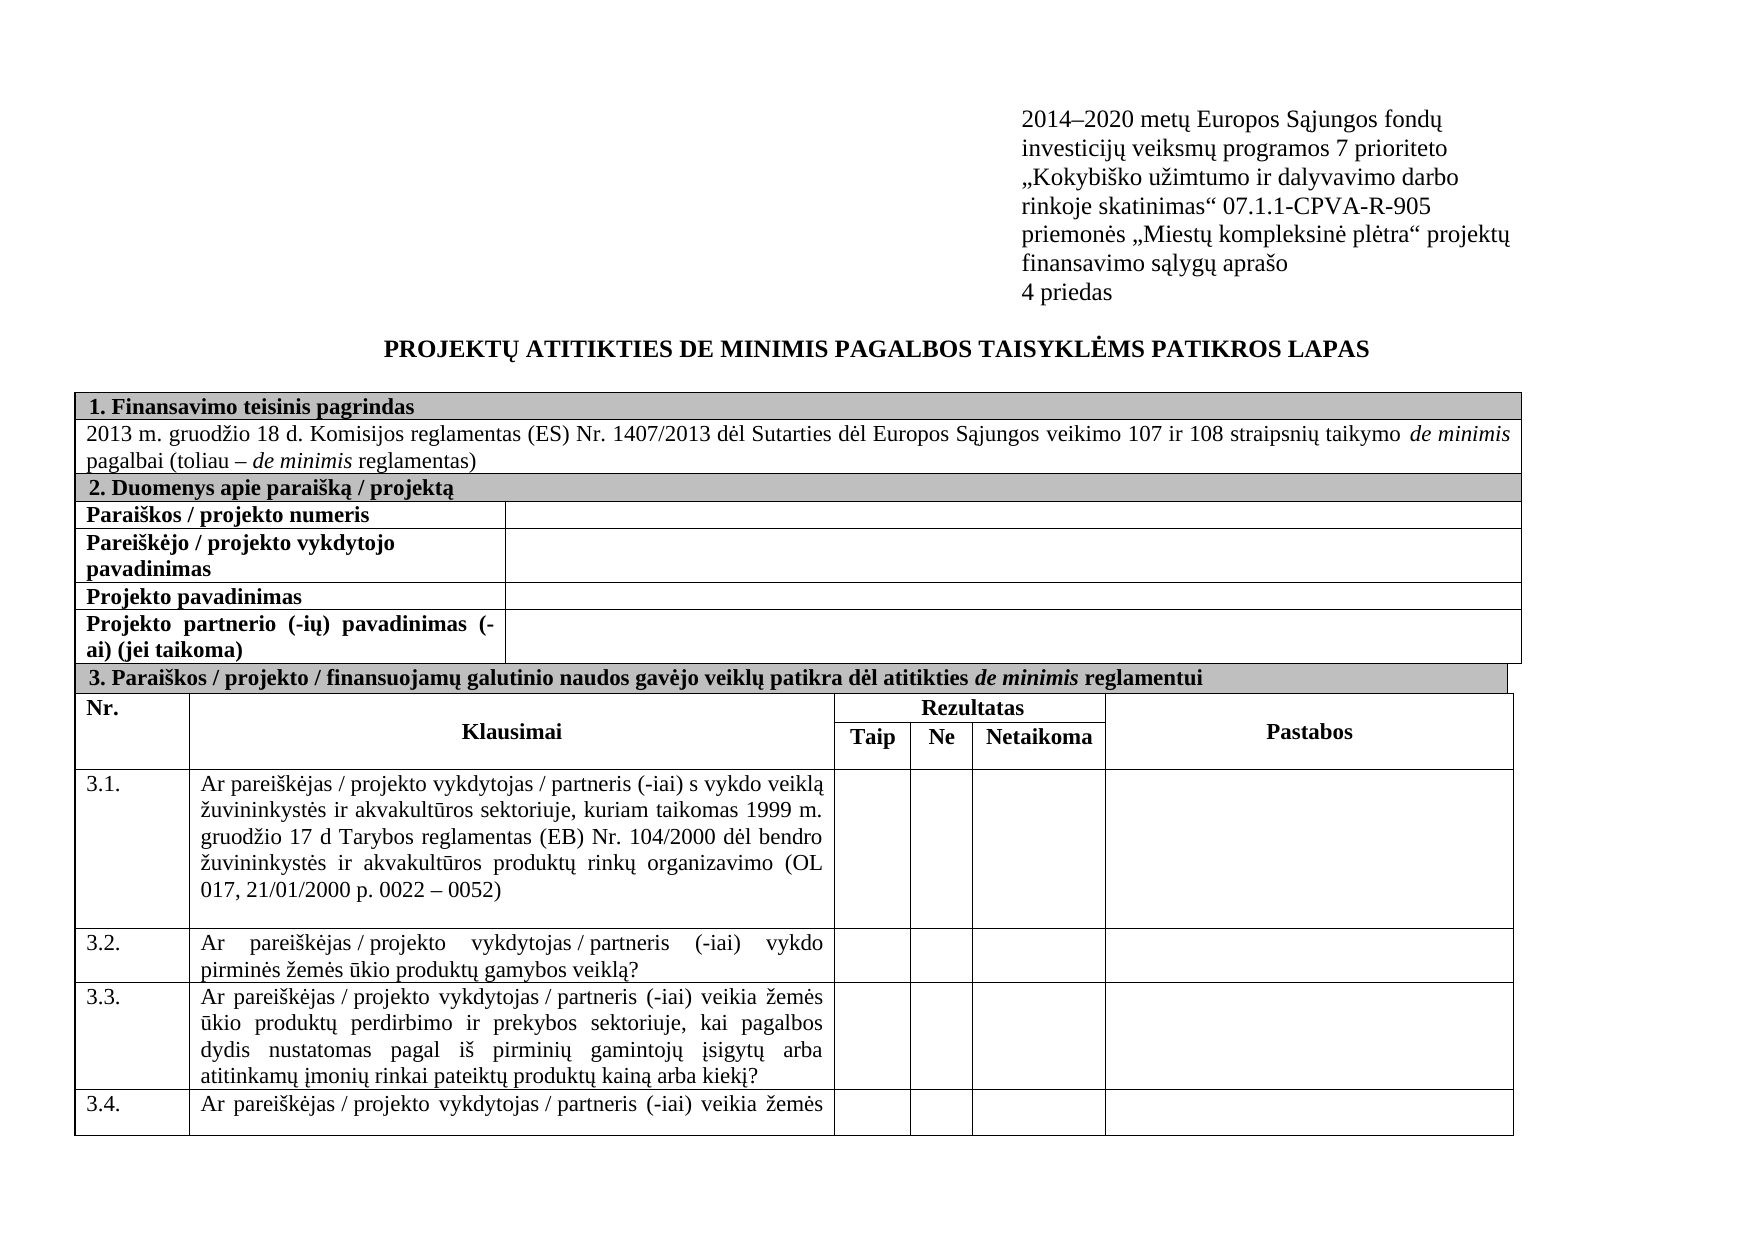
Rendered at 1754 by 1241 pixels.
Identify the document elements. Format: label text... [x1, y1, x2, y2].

table_cell [1514, 769, 1522, 928]
table_cell [835, 770, 910, 928]
text rinkoje skatinimas“ 07.1.1-CPVA-R-905 [886, 191, 1679, 219]
text priemonės „Miestų kompleksinė plėtra“ projektų [886, 219, 1679, 248]
table_cell [835, 983, 910, 1088]
table_cell 2. Duomenys apie paraišką / projektą [76, 474, 1521, 501]
table_cell [911, 770, 972, 928]
table_cell 3.4. [76, 1090, 189, 1135]
table_cell [1106, 929, 1513, 982]
table_cell [973, 983, 1105, 1088]
table_cell Paraiškos / projekto numeris [76, 502, 505, 528]
table_cell [911, 1090, 972, 1135]
table_header 1. Finansavimo teisinis pagrindas [76, 393, 1521, 419]
table_cell 3.3. [76, 983, 189, 1088]
table_cell Taip [835, 723, 910, 769]
table_cell [1514, 1089, 1522, 1135]
table_cell 2013 m. gruodžio 18 d. Komisijos reglamentas (ES) Nr. 1407/2013 dėl Sutarties dėl Europos Sąjungos veikimo 107 ir 108 straipsnių taikymo de minimis pagalbai (toliau – de minimis reglamentas) [76, 420, 1521, 473]
table_cell [506, 529, 1521, 582]
table_cell 3.1. [76, 770, 189, 928]
table_cell [1106, 983, 1513, 1088]
table_cell [1514, 928, 1522, 982]
text 4 priedas [886, 277, 1679, 306]
text PROJEKTŲ ATITIKTIES DE MINIMIS PAGALBOS TAISYKLĖMS PATIKROS LAPAS [75, 334, 1679, 363]
table_cell Rezultatas [835, 694, 1105, 722]
table_cell [1514, 982, 1522, 1088]
table_cell [506, 502, 1521, 528]
table_cell Netaikoma [973, 723, 1105, 769]
table_cell 3.2. [76, 929, 189, 982]
text „Kokybiško užimtumo ir dalyvavimo darbo [886, 162, 1679, 191]
table_cell Projekto pavadinimas [76, 583, 505, 609]
table_cell [1106, 1090, 1513, 1135]
table_cell 3. Paraiškos / projekto / finansuojamų galutinio naudos gavėjo veiklų patikra dėl atitikties de minimis reglamentui [76, 664, 1507, 693]
table_cell Ar pareiškėjas / projekto vykdytojas / partneris (-iai) s vykdo veiklą žuvininkystės ir akvakultūros sektoriuje, kuriam taikomas 1999 m. gruodžio 17 d Tarybos reglamentas (EB) Nr. 104/2000 dėl bendro žuvininkystės ir akvakultūros produktų rinkų organizavimo (OL 017, 21/01/2000 p. 0022 – 0052) [190, 770, 834, 928]
table_cell [973, 929, 1105, 982]
table_cell Klausimai [190, 694, 834, 769]
text investicijų veiksmų programos 7 prioriteto [886, 133, 1679, 162]
table_cell Pastabos [1106, 694, 1513, 769]
table_cell Nr. [76, 694, 189, 769]
table_cell Ar pareiškėjas / projekto vykdytojas / partneris (-iai) veikia žemės [190, 1090, 834, 1135]
table_cell Ar pareiškėjas / projekto vykdytojas / partneris (-iai) veikia žemės ūkio produktų perdirbimo ir prekybos sektoriuje, kai pagalbos dydis nustatomas pagal iš pirminių gamintojų įsigytų arba atitinkamų įmonių rinkai pateiktų produktų kainą arba kiekį? [190, 983, 834, 1088]
table_cell [506, 610, 1521, 663]
table_cell Ar pareiškėjas / projekto vykdytojas / partneris (-iai) vykdo pirminės žemės ūkio produktų gamybos veiklą? [190, 929, 834, 982]
text 2014–2020 metų Europos Sąjungos fondų [886, 104, 1679, 133]
table_cell Ne [911, 723, 972, 769]
table_cell [835, 1090, 910, 1135]
table_cell [835, 929, 910, 982]
table_cell [1106, 770, 1513, 928]
table_cell [911, 983, 972, 1088]
table_cell [1514, 693, 1522, 722]
table_cell [973, 1090, 1105, 1135]
table_cell [1514, 664, 1522, 693]
text finansavimo sąlygų aprašo [886, 248, 1679, 277]
table_cell [1508, 664, 1513, 693]
table_cell [1514, 722, 1522, 769]
table_cell [911, 929, 972, 982]
table_cell Pareiškėjo / projekto vykdytojo pavadinimas [76, 529, 505, 582]
table_cell Projekto partnerio (-ių) pavadinimas (-ai) (jei taikoma) [76, 610, 505, 663]
table_cell [973, 770, 1105, 928]
table_cell [506, 583, 1521, 609]
